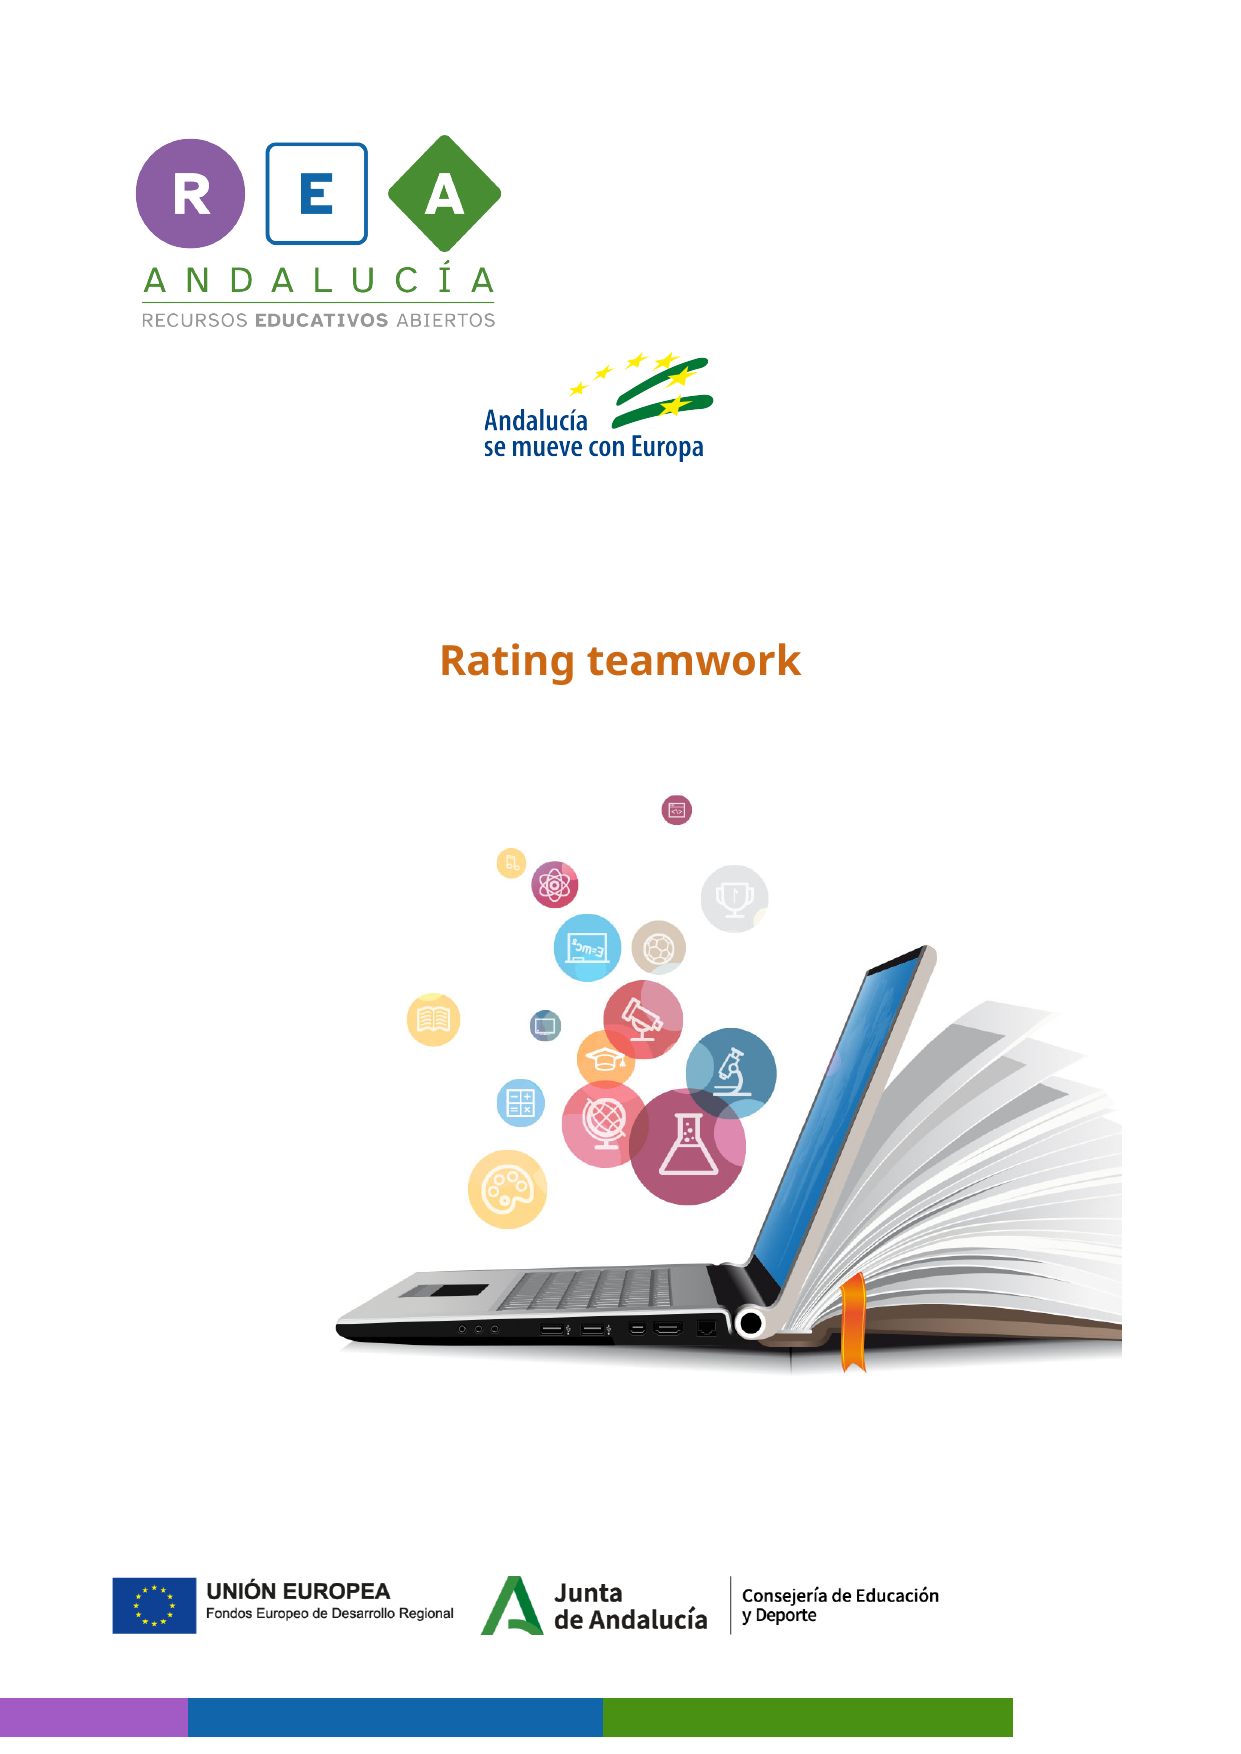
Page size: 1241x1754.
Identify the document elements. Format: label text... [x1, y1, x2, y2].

picture [290, 762, 1122, 1404]
title Rating teamwork [118, 631, 1122, 687]
picture [118, 118, 715, 462]
picture [0, 1490, 1013, 1737]
